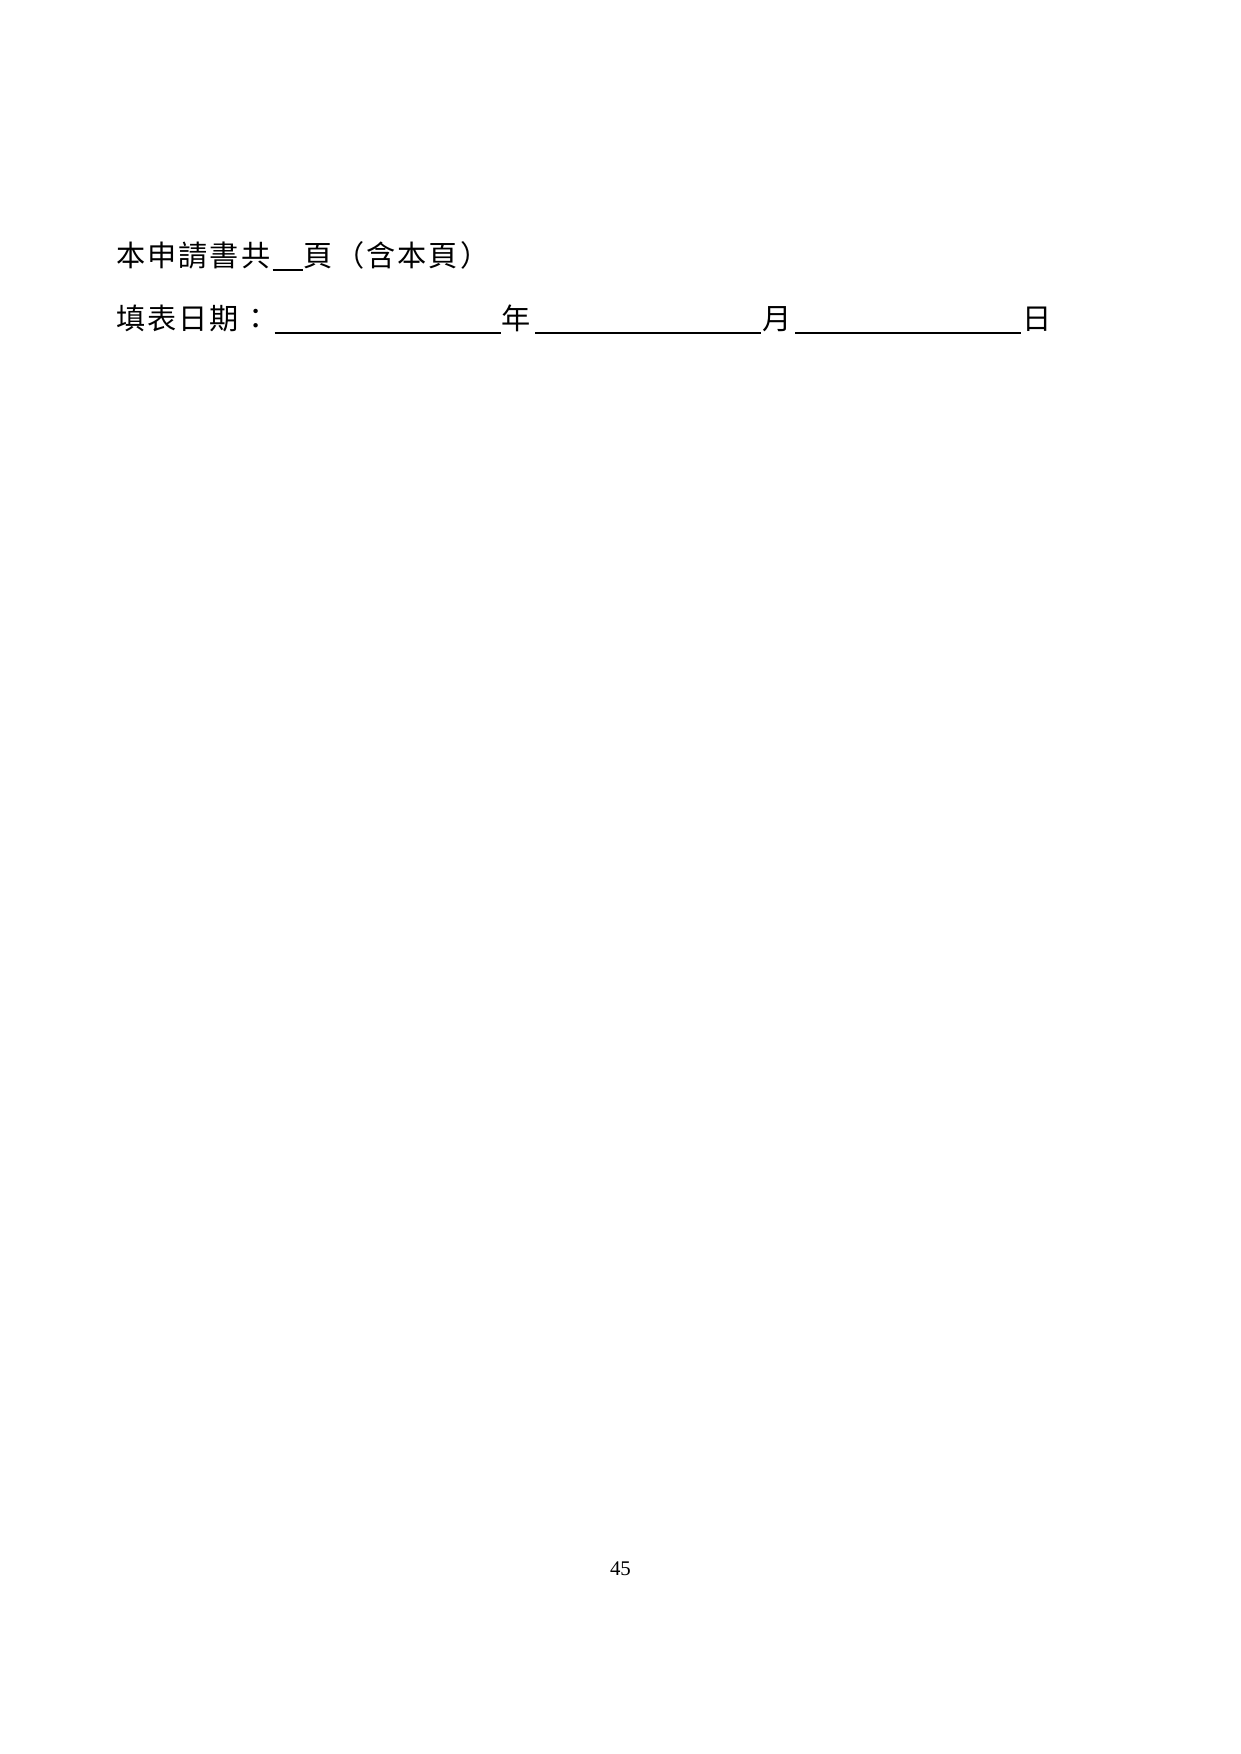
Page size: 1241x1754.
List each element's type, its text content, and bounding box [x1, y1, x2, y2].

text 填表日期： 年 月 日 [115, 275, 1125, 337]
text 本申請書共 頁（含本頁） [115, 212, 1125, 275]
